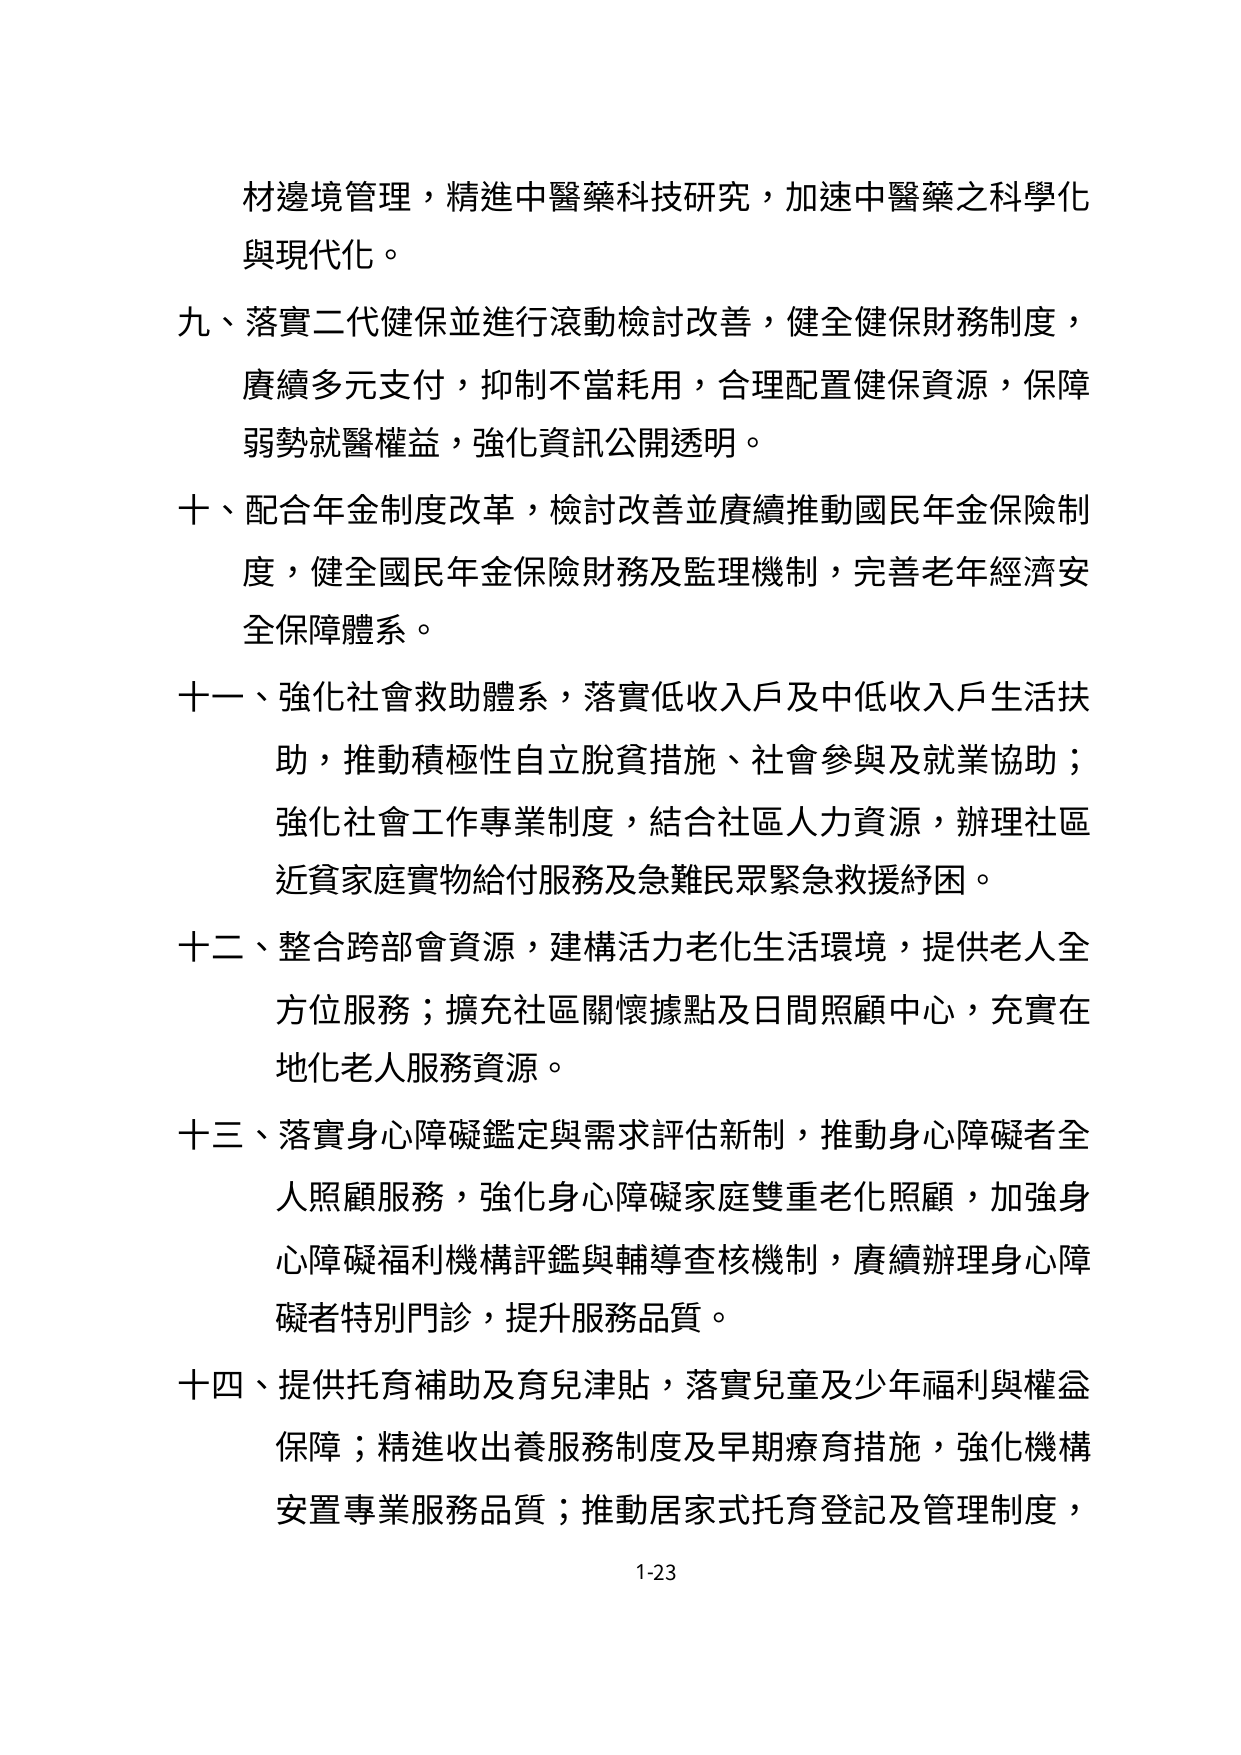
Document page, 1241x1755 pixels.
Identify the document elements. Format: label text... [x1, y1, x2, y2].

text 十三、落實身心障礙鑑定與需求評估新制，推動身心障礙者全人照顧服務，強化身心障礙家庭雙重老化照顧，加強身心障礙福利機構評鑑與輔導查核機制，賡續辦理身心障礙者特別門診，提升服務品質。 [177, 1097, 1093, 1347]
text 十四、提供托育補助及育兒津貼，落實兒童及少年福利與權益保障；精進收出養服務制度及早期療育措施，強化機構安置專業服務品質；推動居家式托育登記及管理制度， [177, 1347, 1093, 1534]
text 十、配合年金制度改革，檢討改善並賡續推動國民年金保險制度，健全國民年金保險財務及監理機制，完善老年經濟安全保障體系。 [177, 472, 1093, 659]
text 九、落實二代健保並進行滾動檢討改善，健全健保財務制度，賡續多元支付，抑制不當耗用，合理配置健保資源，保障弱勢就醫權益，強化資訊公開透明。 [177, 284, 1093, 472]
text 材邊境管理，精進中醫藥科技研究，加速中醫藥之科學化與現代化。 [177, 159, 1093, 284]
text 十一、強化社會救助體系，落實低收入戶及中低收入戶生活扶助，推動積極性自立脫貧措施、社會參與及就業協助；強化社會工作專業制度，結合社區人力資源，辦理社區近貧家庭實物給付服務及急難民眾緊急救援紓困。 [177, 659, 1093, 909]
text 十二、整合跨部會資源，建構活力老化生活環境，提供老人全方位服務；擴充社區關懷據點及日間照顧中心，充實在地化老人服務資源。 [177, 909, 1093, 1097]
